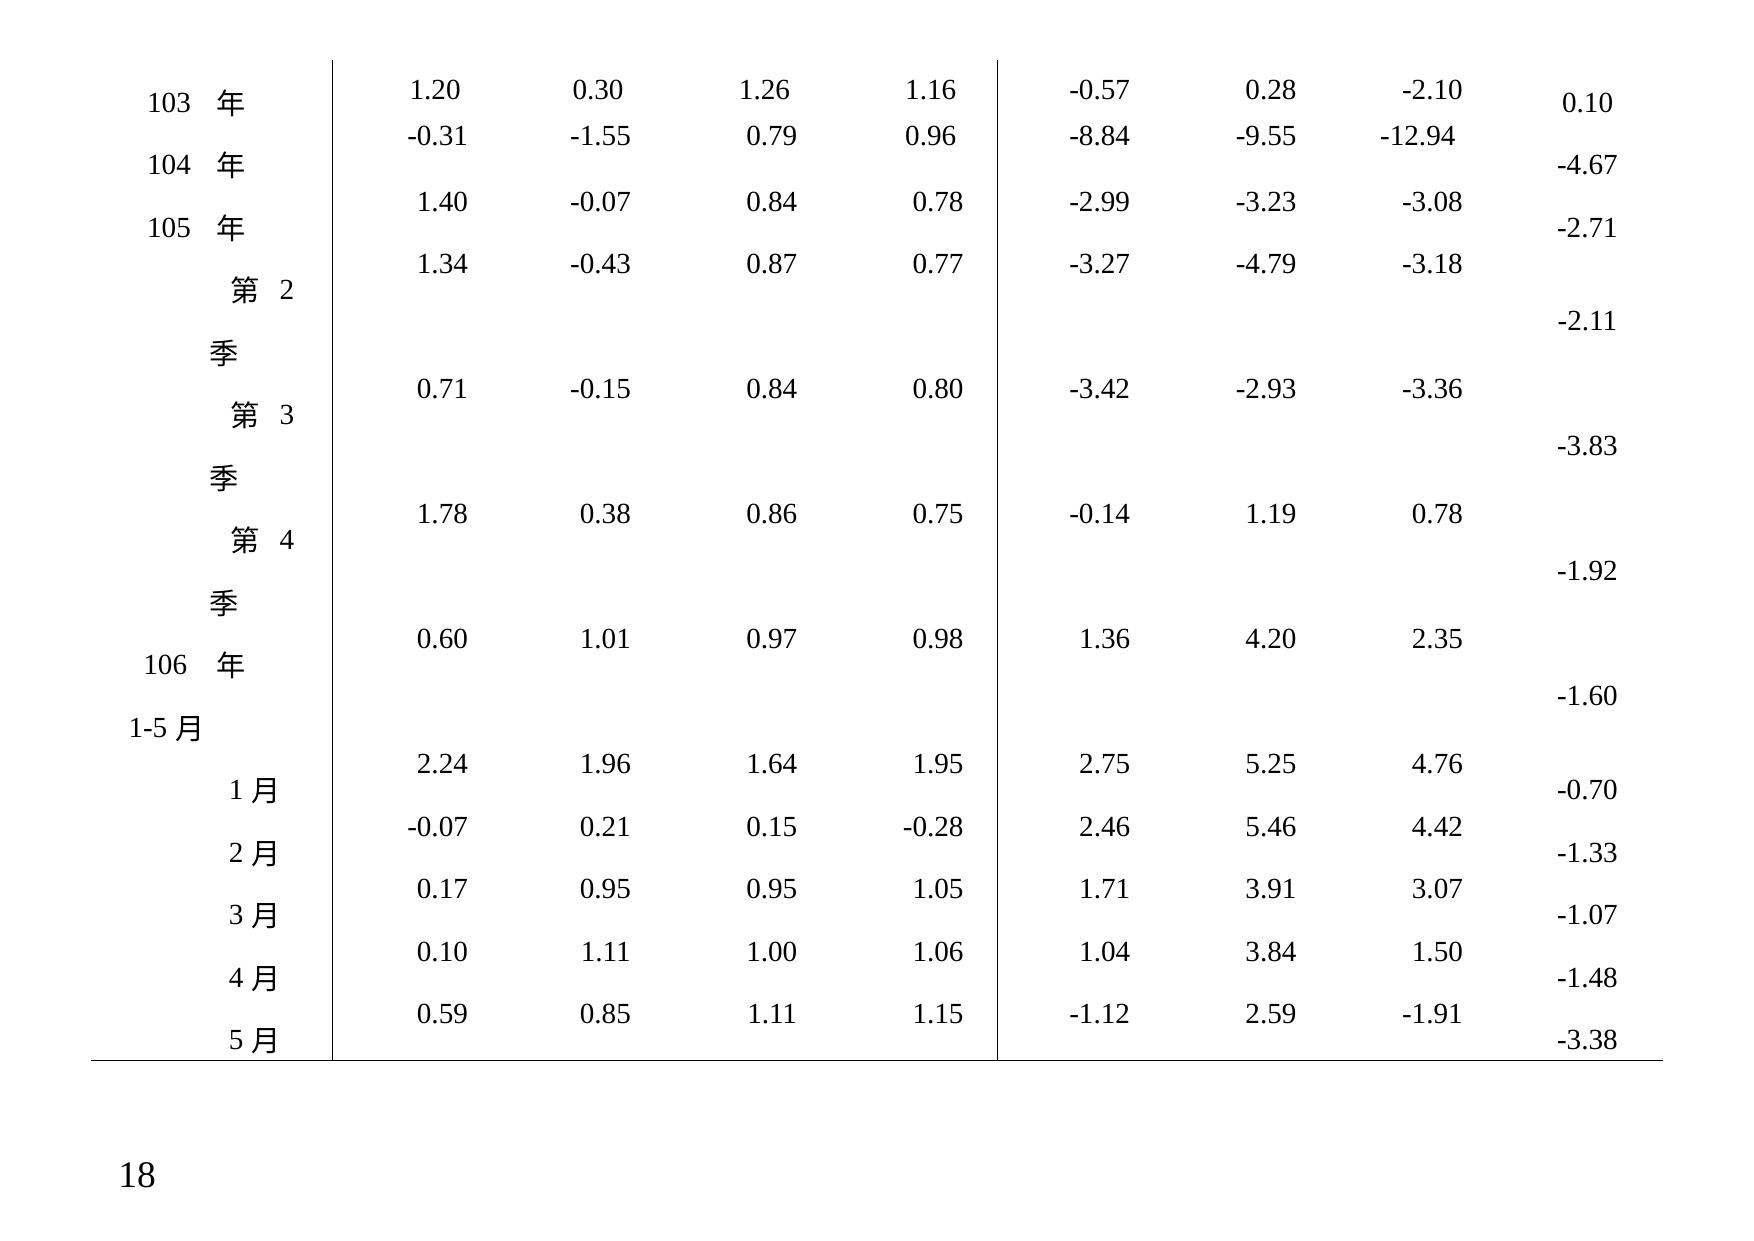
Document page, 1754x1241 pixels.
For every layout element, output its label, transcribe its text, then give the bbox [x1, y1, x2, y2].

table_cell 1.11 [665, 997, 831, 1060]
table_cell 1.36 [998, 622, 1164, 747]
table_cell -3.38 [1497, 997, 1663, 1060]
table_cell -1.48 [1497, 935, 1663, 997]
table_cell -1.91 [1330, 997, 1497, 1060]
table_cell 0.10 [333, 935, 502, 997]
table_cell 1.50 [1330, 935, 1497, 997]
table_cell -0.43 [502, 247, 665, 372]
table_cell -3.08 [1330, 185, 1497, 247]
table_cell 0.78 [1330, 497, 1497, 622]
table_cell -0.07 [502, 185, 665, 247]
table_cell 0.96 [831, 122, 997, 185]
table_cell -0.70 [1497, 747, 1663, 810]
table_cell -3.18 [1330, 247, 1497, 372]
table_cell -3.23 [1164, 185, 1330, 247]
table_cell 1.26 [665, 60, 831, 122]
table_cell 2月 [91, 810, 332, 872]
table_cell 4月 [91, 935, 332, 997]
table_cell -12.94 [1330, 122, 1497, 185]
table_cell 1.71 [998, 872, 1164, 935]
table_cell 3月 [91, 872, 332, 935]
table_cell -2.10 [1330, 60, 1497, 122]
table_cell 3.07 [1330, 872, 1497, 935]
table_cell 4.76 [1330, 747, 1497, 810]
table_cell -4.79 [1164, 247, 1330, 372]
table_cell 3.84 [1164, 935, 1330, 997]
table_cell -1.33 [1497, 810, 1663, 872]
table_cell 104年 [91, 122, 332, 185]
table_cell -3.36 [1330, 372, 1497, 497]
table_cell -1.92 [1497, 497, 1663, 622]
table_cell 第2季 [91, 247, 332, 372]
table_cell 0.30 [502, 60, 665, 122]
table_cell 1.78 [333, 497, 502, 622]
table_cell 0.17 [333, 872, 502, 935]
table_cell 2.24 [333, 747, 502, 810]
table_cell 0.75 [831, 497, 997, 622]
table_cell 1.20 [333, 60, 502, 122]
table_cell -3.42 [998, 372, 1164, 497]
table_cell 0.21 [502, 810, 665, 872]
table_cell 1.64 [665, 747, 831, 810]
table_cell -1.60 [1497, 622, 1663, 747]
table_cell 1.04 [998, 935, 1164, 997]
table_cell -2.93 [1164, 372, 1330, 497]
table_cell -0.31 [333, 122, 502, 185]
table_cell 0.78 [831, 185, 997, 247]
table_cell 0.38 [502, 497, 665, 622]
table_cell -0.14 [998, 497, 1164, 622]
table_cell 0.28 [1164, 60, 1330, 122]
table_cell -8.84 [998, 122, 1164, 185]
table_cell 0.84 [665, 185, 831, 247]
table_cell 3.91 [1164, 872, 1330, 935]
table_cell 0.80 [831, 372, 997, 497]
table_cell 4.20 [1164, 622, 1330, 747]
table_cell 105年 [91, 185, 332, 247]
table_cell -2.11 [1497, 247, 1663, 372]
table_cell 第4季 [91, 497, 332, 622]
table_cell 0.98 [831, 622, 997, 747]
table_cell -0.07 [333, 810, 502, 872]
table_cell -2.99 [998, 185, 1164, 247]
table_cell 0.15 [665, 810, 831, 872]
table_cell 0.79 [665, 122, 831, 185]
table_cell 1.06 [831, 935, 997, 997]
table_cell 1.16 [831, 60, 997, 122]
table_cell 1.96 [502, 747, 665, 810]
table_cell 106 年 1-5月 [91, 622, 332, 747]
table_cell -1.12 [998, 997, 1164, 1060]
table_cell 第3季 [91, 372, 332, 497]
table_cell 2.59 [1164, 997, 1330, 1060]
table_cell 0.85 [502, 997, 665, 1060]
table_cell 1.19 [1164, 497, 1330, 622]
table_cell 0.77 [831, 247, 997, 372]
table_cell -0.28 [831, 810, 997, 872]
table_cell -3.83 [1497, 372, 1663, 497]
table_cell 5.46 [1164, 810, 1330, 872]
table_cell 5月 [91, 997, 332, 1060]
table_cell 2.35 [1330, 622, 1497, 747]
table_cell -4.67 [1497, 122, 1663, 185]
table_cell 5.25 [1164, 747, 1330, 810]
table_cell 1.34 [333, 247, 502, 372]
table_cell -1.07 [1497, 872, 1663, 935]
table_cell 1月 [91, 747, 332, 810]
table_cell 1.00 [665, 935, 831, 997]
table_cell 0.71 [333, 372, 502, 497]
table_cell 0.95 [665, 872, 831, 935]
table_cell 0.86 [665, 497, 831, 622]
table_cell 1.40 [333, 185, 502, 247]
table_cell 0.97 [665, 622, 831, 747]
table_cell 1.11 [502, 935, 665, 997]
table_cell 2.46 [998, 810, 1164, 872]
table_cell -9.55 [1164, 122, 1330, 185]
table_cell 103年 [91, 60, 332, 122]
table_cell 1.95 [831, 747, 997, 810]
table_cell -1.55 [502, 122, 665, 185]
table_cell 2.75 [998, 747, 1164, 810]
table_cell -0.57 [998, 60, 1164, 122]
table_cell 1.01 [502, 622, 665, 747]
table_cell 0.10 [1497, 60, 1663, 122]
table_cell -2.71 [1497, 185, 1663, 247]
table_cell 0.60 [333, 622, 502, 747]
table_cell -0.15 [502, 372, 665, 497]
table_cell 0.84 [665, 372, 831, 497]
table_cell -3.27 [998, 247, 1164, 372]
table_cell 0.59 [333, 997, 502, 1060]
table_cell 0.87 [665, 247, 831, 372]
table_cell 1.05 [831, 872, 997, 935]
table_cell 0.95 [502, 872, 665, 935]
table_cell 1.15 [831, 997, 997, 1060]
table_cell 4.42 [1330, 810, 1497, 872]
